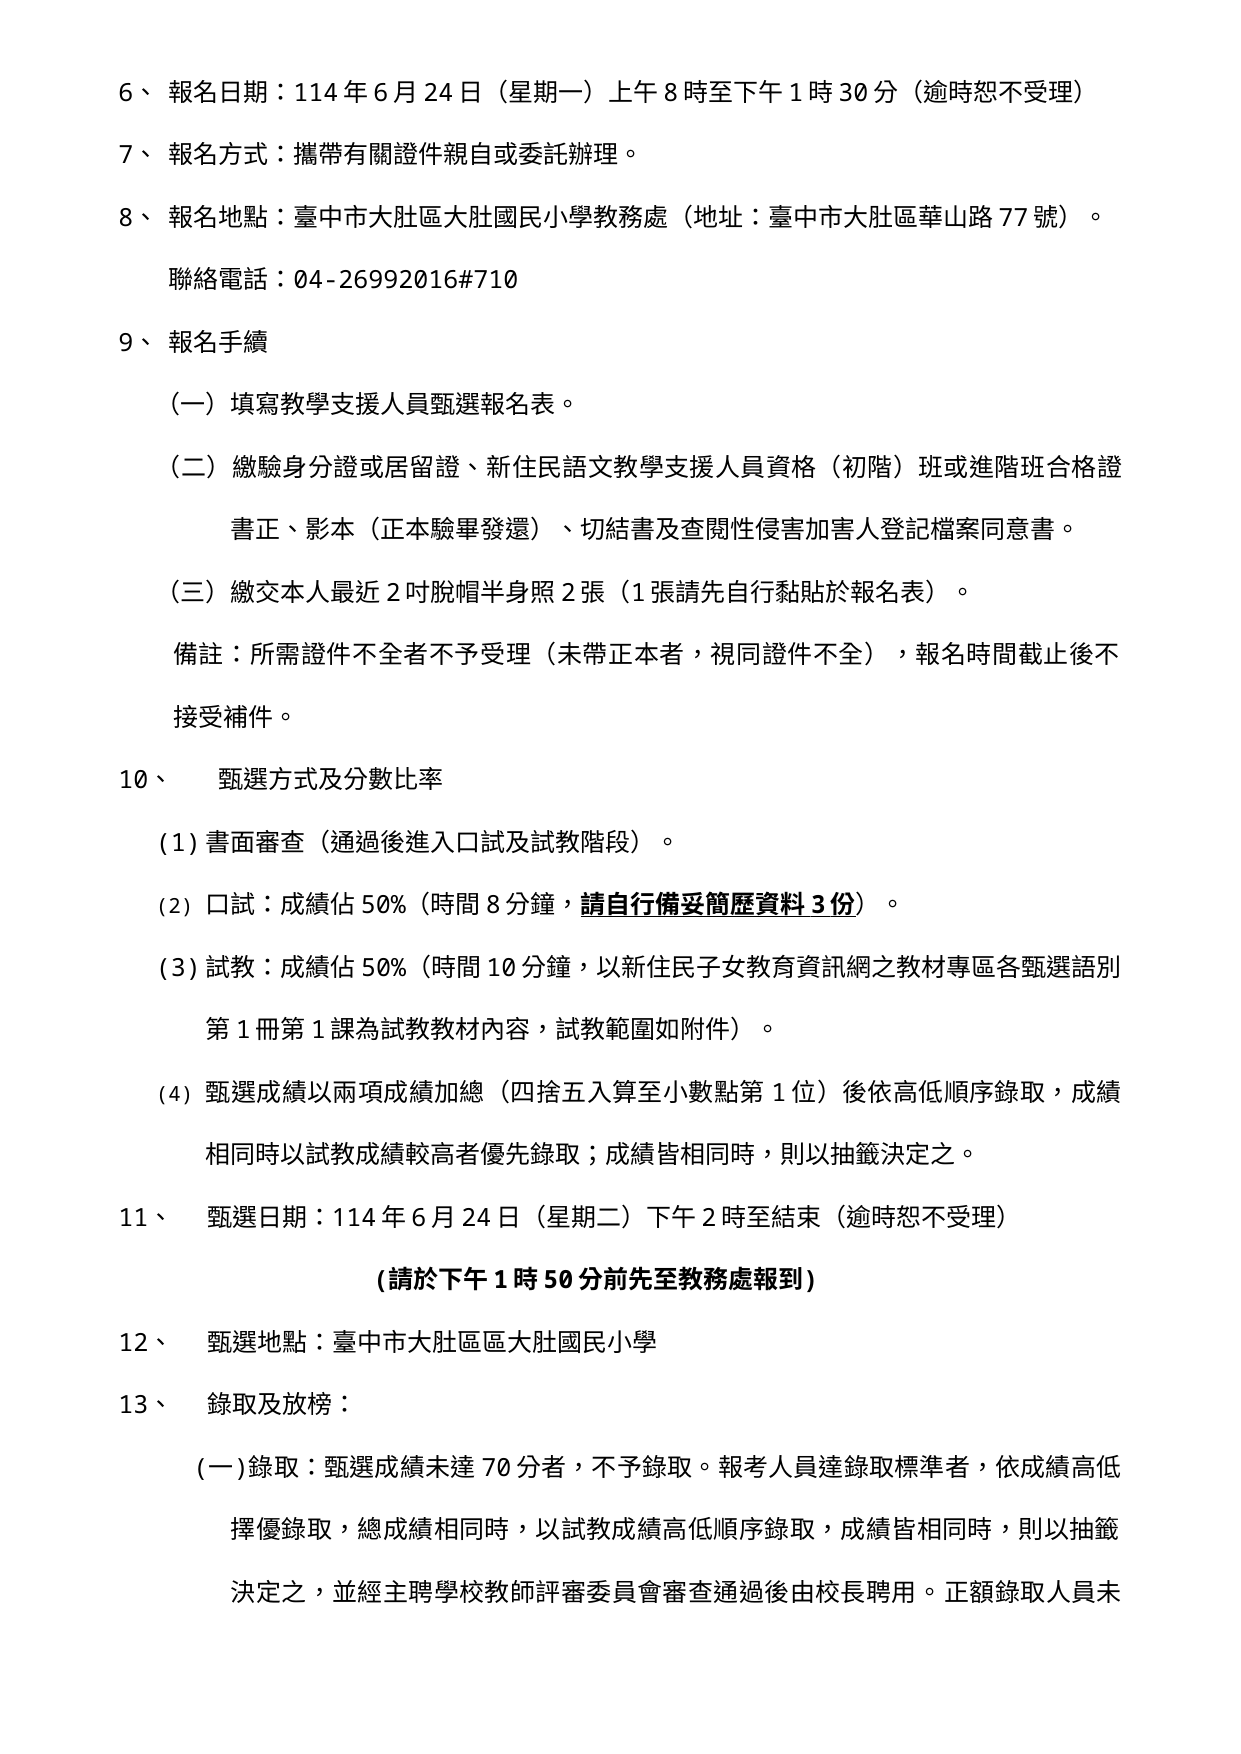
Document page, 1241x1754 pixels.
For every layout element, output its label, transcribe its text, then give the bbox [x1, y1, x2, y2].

list 報名日期：114年6月24日（星期一）上午8時至下午1時30分（逾時恕不受理） [118, 48, 1122, 111]
list 甄選日期：114年6月24日（星期二）下午2時至結束（逾時恕不受理） [118, 1173, 1122, 1236]
list 甄選方式及分數比率 [118, 736, 1122, 798]
list 錄取及放榜： [118, 1361, 1122, 1423]
list 報名方式：攜帶有關證件親自或委託辦理。 [118, 111, 1122, 173]
text (請於下午1時50分前先至教務處報到) [118, 1236, 1122, 1298]
text （一）填寫教學支援人員甄選報名表。 [118, 361, 1122, 423]
list 甄選成績以兩項成績加總（四捨五入算至小數點第1位）後依高低順序錄取，成績 相同時以試教成績較高者優先錄取；成績皆相同時，則以抽籤決定之。 [156, 1048, 1122, 1173]
list 書面審查（通過後進入口試及試教階段）。 [156, 798, 1122, 861]
text （二）繳驗身分證或居留證、新住民語文教學支援人員資格（初階）班或進階班合格證書正、影本（正本驗畢發還）、切結書及查閱性侵害加害人登記檔案同意書。 [156, 423, 1122, 548]
text 聯絡電話：04-26992016#710 [168, 236, 1122, 298]
list 甄選地點：臺中市大肚區區大肚國民小學 [118, 1298, 1122, 1361]
list 報名地點：臺中市大肚區大肚國民小學教務處（地址：臺中市大肚區華山路77號）。 [118, 173, 1122, 236]
text （三）繳交本人最近2吋脫帽半身照2張（1張請先自行黏貼於報名表）。 [156, 548, 1122, 611]
list 口試：成績佔50%（時間8分鐘，請自行備妥簡歷資料3份）。 [156, 861, 1122, 923]
list 試教：成績佔50%（時間10分鐘，以新住民子女教育資訊網之教材專區各甄選語別第1冊第1課為試教教材內容，試教範圍如附件）。 [156, 923, 1122, 1048]
list 報名手續 [118, 298, 1122, 361]
text 備註：所需證件不全者不予受理（未帶正本者，視同證件不全），報名時間截止後不接受補件。 [173, 611, 1122, 736]
text (一)錄取：甄選成績未達70分者，不予錄取。報考人員達錄取標準者，依成績高低擇優錄取，總成績相同時，以試教成績高低順序錄取，成績皆相同時，則以抽籤決定之，並經主聘學校教師評審委員會審查通過後由校長聘用。正額錄取人員未 [193, 1423, 1122, 1611]
